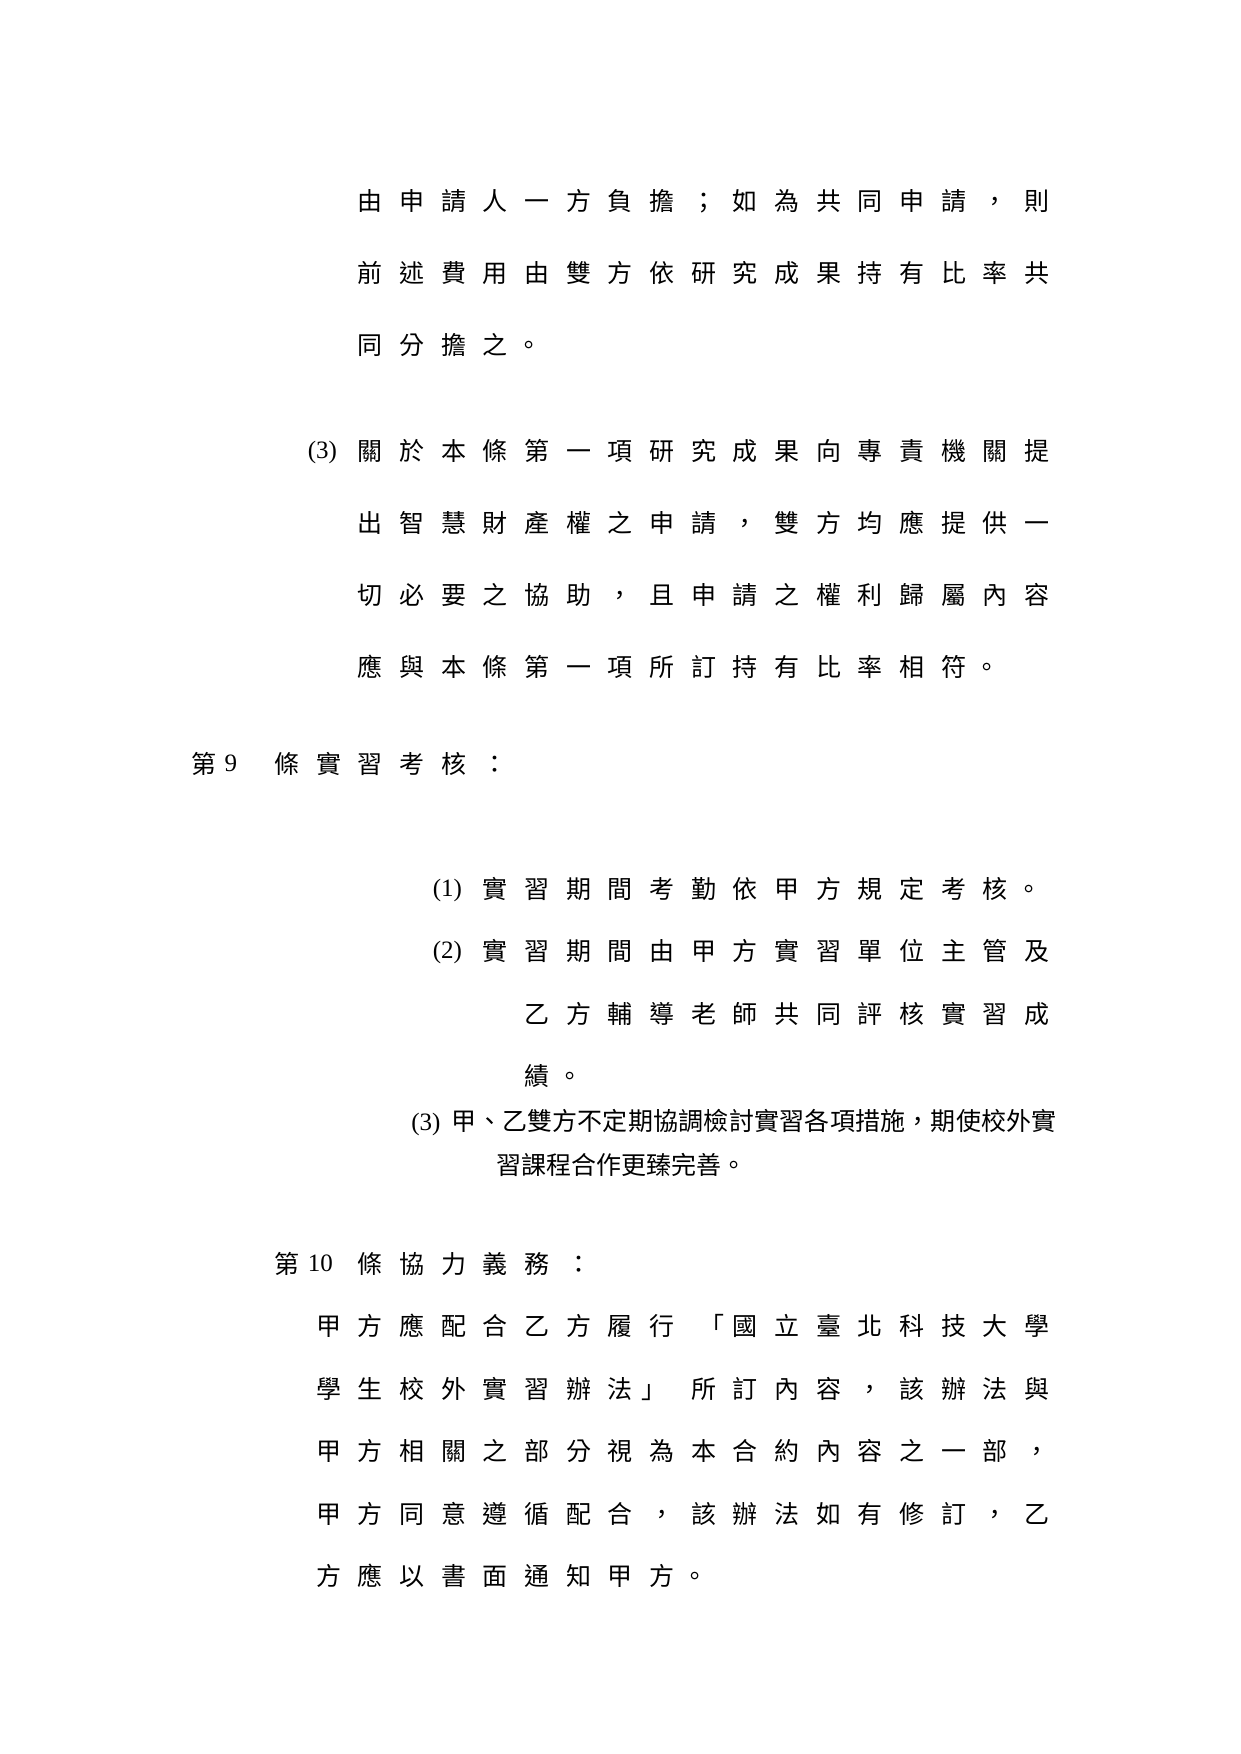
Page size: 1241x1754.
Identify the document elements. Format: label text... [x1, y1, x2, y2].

text 甲方應配合乙方履行「國立臺北科技大學學生校外實習辦法」所訂內容，該辦法與甲方相關之部分視為本合約內容之一部，甲方同意遵循配合，該辦法如有修訂，乙方應以書面通知甲方。 [286, 1283, 1058, 1596]
list 於取得甲、乙雙方之書面同意後，任一方得將因執行本實習所產生之研究成果向專責機關申請專利權、著作權等智慧財產權(以下簡稱智慧財產權)。有關申請、維護及其他因此產生之一切費用，由申請人一方負擔；如為共同申請，則前述費用由雙方依研究成果持有比率共同分擔之。 [283, 158, 1058, 364]
list 實習考核： [183, 721, 1058, 783]
list 實習期間考勤依甲方規定考核。 [411, 846, 1058, 908]
list 關於本條第一項研究成果向專責機關提出智慧財產權之申請，雙方均應提供一切必要之協助，且申請之權利歸屬內容應與本條第一項所訂持有比率相符。 [283, 408, 1058, 686]
list 甲、乙雙方不定期協調檢討實習各項措施，期使校外實習課程合作更臻完善。 [411, 1096, 1058, 1183]
list 協力義務： [233, 1221, 1058, 1283]
list 實習期間由甲方實習單位主管及乙方輔導老師共同評核實習成績。 [411, 908, 1058, 1096]
